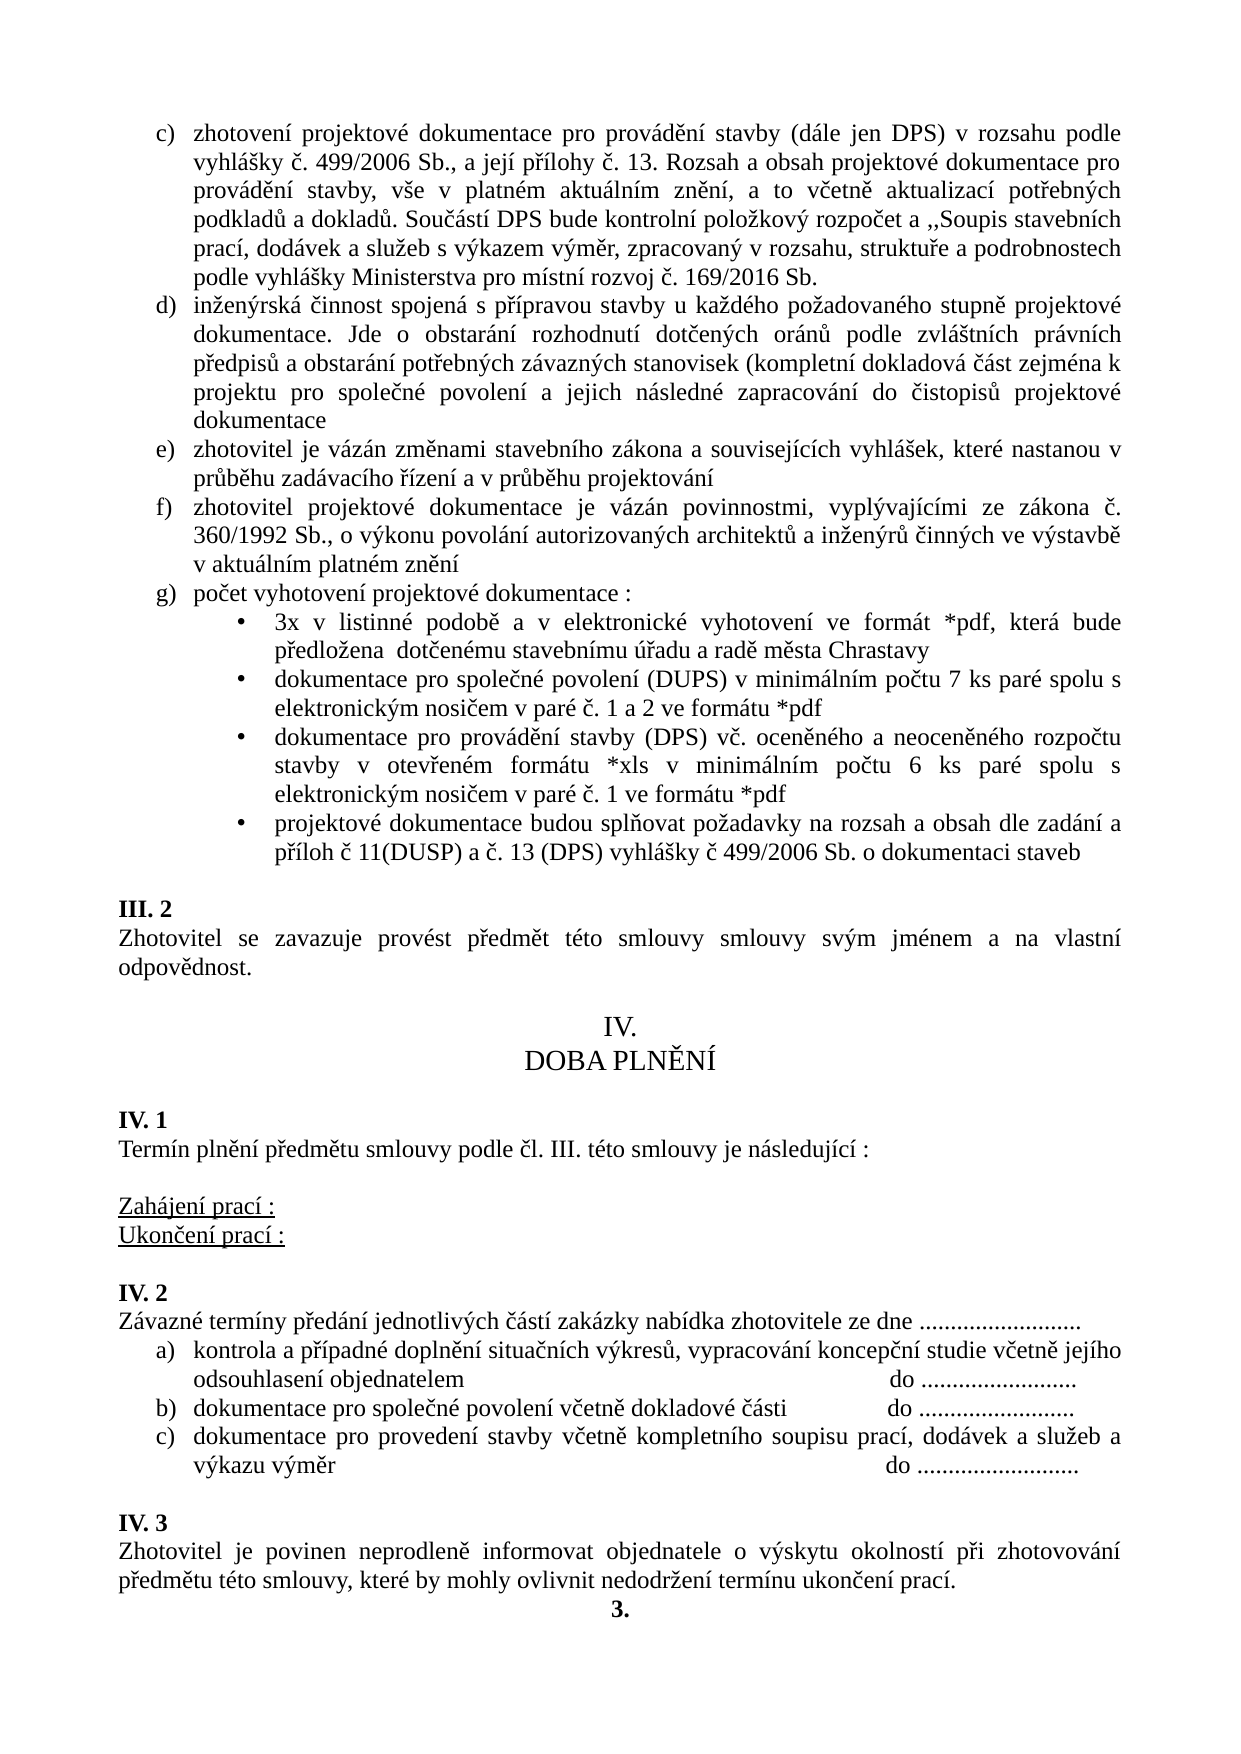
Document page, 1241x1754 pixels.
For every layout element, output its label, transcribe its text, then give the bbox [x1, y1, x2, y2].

list dokumentace pro společné povolení (DUPS) v minimálním počtu 7 ks paré spolu s elektronickým nosičem v paré č. 1 a 2 ve formátu *pdf [237, 664, 1122, 722]
text Zhotovitel je povinen neprodleně informovat objednatele o výskytu okolností při zhotovování předmětu této smlouvy, které by mohly ovlivnit nedodržení termínu ukončení prací. [118, 1536, 1122, 1594]
text 3. [118, 1594, 1122, 1623]
list projektové dokumentace budou splňovat požadavky na rozsah a obsah dle zadání a příloh č 11(DUSP) a č. 13 (DPS) vyhlášky č 499/2006 Sb. o dokumentaci staveb [237, 808, 1122, 866]
text Zhotovitel se zavazuje provést předmět této smlouvy smlouvy svým jménem a na vlastní odpovědnost. [118, 923, 1122, 981]
list dokumentace pro provedení stavby včetně kompletního soupisu prací, dodávek a služeb a výkazu výměr do .......................... [156, 1421, 1122, 1479]
text IV. 2 [118, 1278, 1122, 1306]
text III. 2 [118, 894, 1122, 923]
list zhotovení projektové dokumentace pro provádění stavby (dále jen DPS) v rozsahu podle vyhlášky č. 499/2006 Sb., a její přílohy č. 13. Rozsah a obsah projektové dokumentace pro provádění stavby, vše v platném aktuálním znění, a to včetně aktualizací potřebných podkladů a dokladů. Součástí DPS bude kontrolní položkový rozpočet a ,,Soupis stavebních prací, dodávek a služeb s výkazem výměr, zpracovaný v rozsahu, struktuře a podrobnostech podle vyhlášky Ministerstva pro místní rozvoj č. 169/2016 Sb. [156, 118, 1122, 291]
text Termín plnění předmětu smlouvy podle čl. III. této smlouvy je následující : [118, 1134, 1122, 1163]
text Ukončení prací : [118, 1220, 1122, 1249]
text IV. [118, 1009, 1122, 1043]
text IV. 1 [118, 1105, 1122, 1134]
list počet vyhotovení projektové dokumentace : [156, 578, 1122, 607]
list zhotovitel je vázán změnami stavebního zákona a souvisejících vyhlášek, které nastanou v průběhu zadávacího řízení a v průběhu projektování [156, 434, 1122, 492]
list inženýrská činnost spojená s přípravou stavby u každého požadovaného stupně projektové dokumentace. Jde o obstarání rozhodnutí dotčených oránů podle zvláštních právních předpisů a obstarání potřebných závazných stanovisek (kompletní dokladová část zejména k projektu pro společné povolení a jejich následné zapracování do čistopisů projektové dokumentace [156, 291, 1122, 434]
list 3x v listinné podobě a v elektronické vyhotovení ve formát *pdf, která bude předložena dotčenému stavebnímu úřadu a radě města Chrastavy [237, 607, 1122, 664]
list zhotovitel projektové dokumentace je vázán povinnostmi, vyplývajícími ze zákona č. 360/1992 Sb., o výkonu povolání autorizovaných architektů a inženýrů činných ve výstavbě v aktuálním platném znění [156, 492, 1122, 578]
text Zahájení prací : [118, 1191, 1122, 1220]
list kontrola a případné doplnění situačních výkresů, vypracování koncepční studie včetně jejího odsouhlasení objednatelem do ......................... [156, 1335, 1122, 1393]
list dokumentace pro společné povolení včetně dokladové části do ......................... [156, 1393, 1122, 1421]
text Závazné termíny předání jednotlivých částí zakázky nabídka zhotovitele ze dne .......................... [118, 1306, 1122, 1335]
text IV. 3 [118, 1508, 1122, 1536]
text DOBA PLNĚNÍ [118, 1043, 1122, 1076]
list dokumentace pro provádění stavby (DPS) vč. oceněného a neoceněného rozpočtu stavby v otevřeném formátu *xls v minimálním počtu 6 ks paré spolu s elektronickým nosičem v paré č. 1 ve formátu *pdf [237, 722, 1122, 808]
